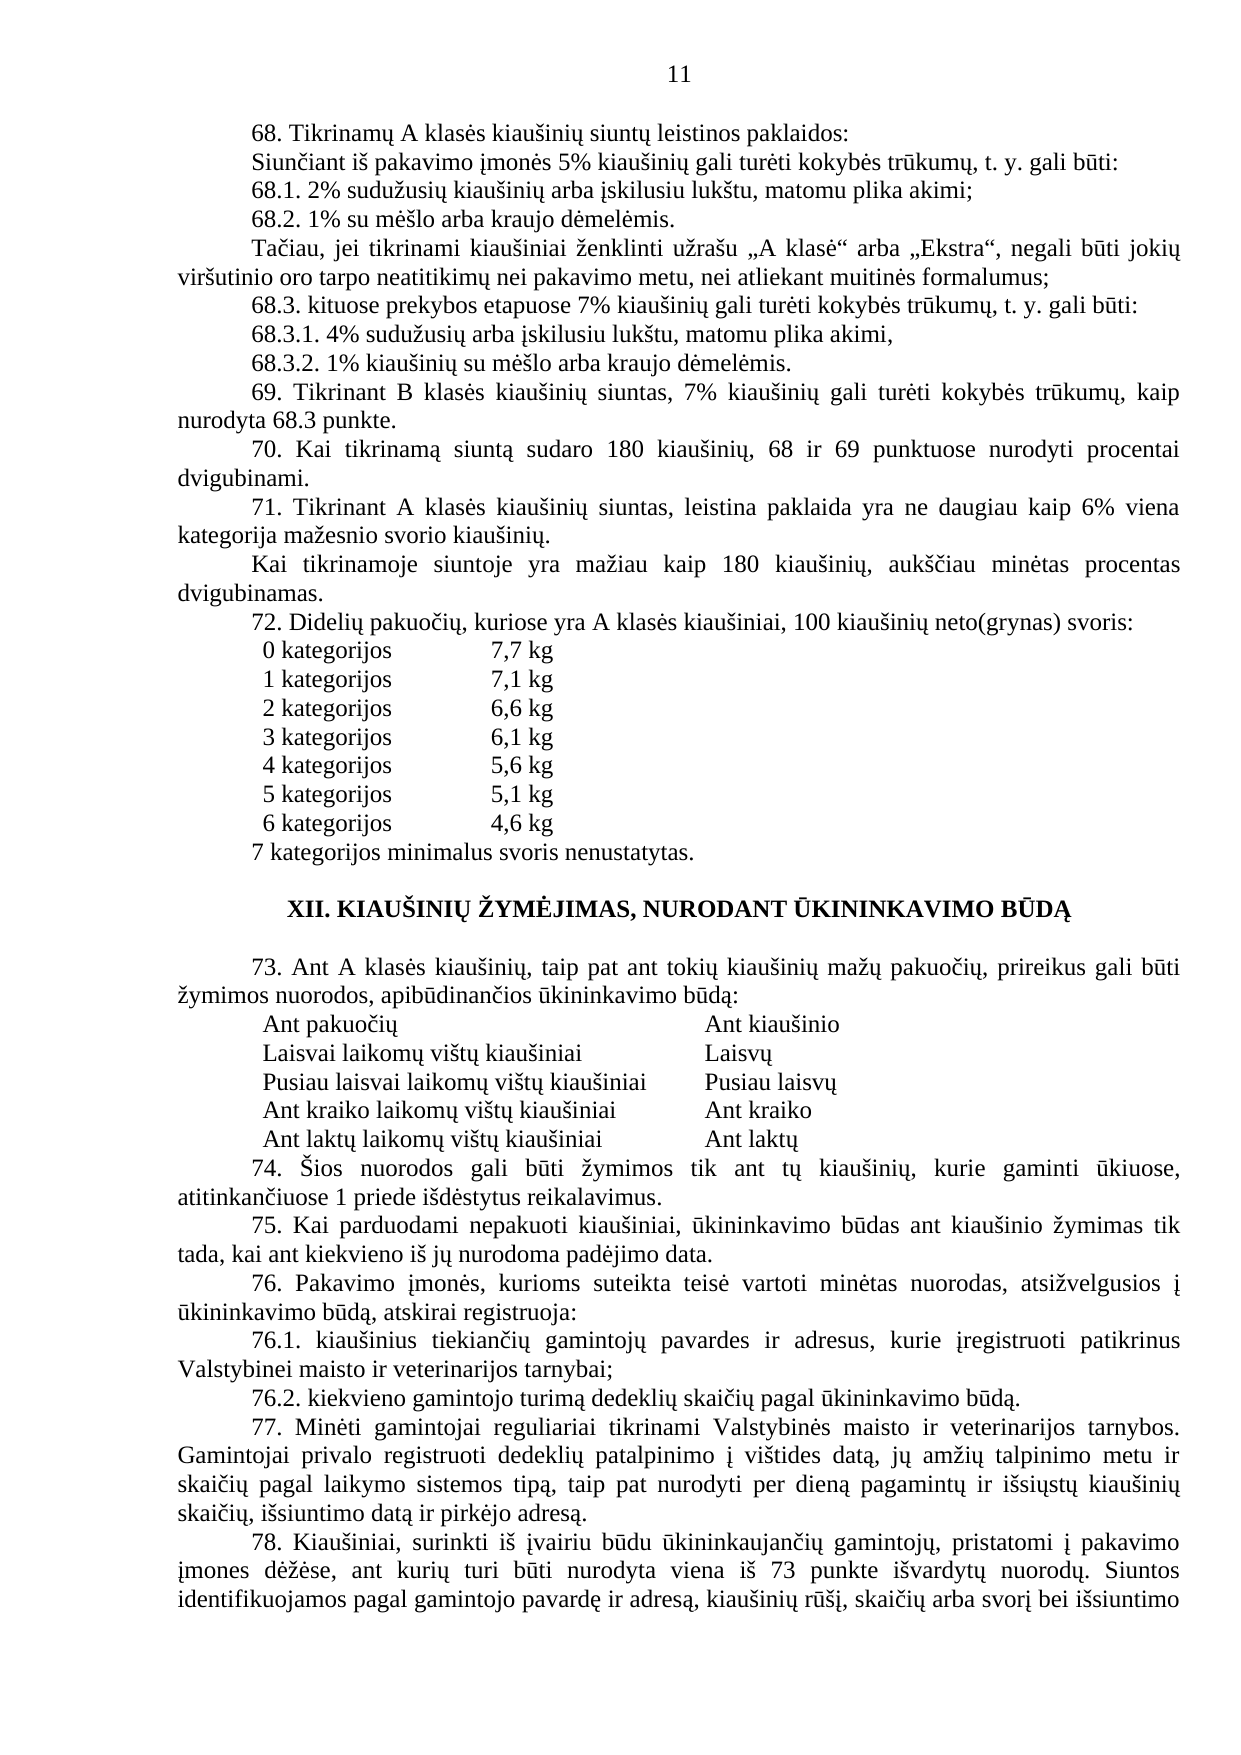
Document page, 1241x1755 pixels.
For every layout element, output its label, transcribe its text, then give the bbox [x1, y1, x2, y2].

text 78. Kiaušiniai, surinkti iš įvairiu būdu ūkininkaujančių gamintojų, pristatomi į pakavimo įmones dėžėse, ant kurių turi būti nurodyta viena iš 73 punkte išvardytų nuorodų. Siuntos identifikuojamos pagal gamintojo pavardę ir adresą, kiaušinių rūšį, skaičių arba svorį bei išsiuntimo [177, 1527, 1181, 1613]
table_cell 6 kategorijos [177, 808, 479, 837]
text 70. Kai tikrinamą siuntą sudaro 180 kiaušinių, 68 ir 69 punktuose nurodyti procentai dvigubinami. [177, 434, 1181, 492]
text 68.3.1. 4% sudužusių arba įskilusiu lukštu, matomu plika akimi, [177, 319, 1181, 348]
text Tačiau, jei tikrinami kiaušiniai ženklinti užrašu „A klasė“ arba „Ekstra“, negali būti jokių viršutinio oro tarpo neatitikimų nei pakavimo metu, nei atliekant muitinės formalumus; [177, 233, 1181, 291]
text XII. KIAUŠINIŲ ŽYMĖJIMAS, NURODANT ŪKININKAVIMO BŪDĄ [177, 894, 1181, 923]
table_cell Pusiau laisvai laikomų vištų kiaušiniai [177, 1067, 693, 1096]
text 72. Didelių pakuočių, kuriose yra A klasės kiaušiniai, 100 kiaušinių neto(grynas) svoris: [177, 607, 1181, 636]
table_header 7,7 kg [479, 636, 1204, 664]
text 76.1. kiaušinius tiekiančių gamintojų pavardes ir adresus, kurie įregistruoti patikrinus Valstybinei maisto ir veterinarijos tarnybai; [177, 1326, 1181, 1383]
text 76. Pakavimo įmonės, kurioms suteikta teisė vartoti minėtas nuorodas, atsižvelgusios į ūkininkavimo būdą, atskirai registruoja: [177, 1268, 1181, 1326]
table_cell Ant kraiko [693, 1096, 1204, 1124]
text Kai tikrinamoje siuntoje yra mažiau kaip 180 kiaušinių, aukščiau minėtas procentas dvigubinamas. [177, 549, 1181, 607]
text 68.1. 2% sudužusių kiaušinių arba įskilusiu lukštu, matomu plika akimi; [177, 176, 1181, 204]
text 7 kategorijos minimalus svoris nenustatytas. [177, 837, 1181, 866]
table_cell 7,1 kg [479, 664, 1204, 693]
table_header 0 kategorijos [177, 636, 479, 664]
table_cell 1 kategorijos [177, 664, 479, 693]
table_cell 5,1 kg [479, 779, 1204, 808]
table_cell 3 kategorijos [177, 722, 479, 751]
table_cell Laisvų [693, 1038, 1204, 1067]
table_cell 5 kategorijos [177, 779, 479, 808]
table_cell 6,1 kg [479, 722, 1204, 751]
table_cell 6,6 kg [479, 693, 1204, 722]
text 75. Kai parduodami nepakuoti kiaušiniai, ūkininkavimo būdas ant kiaušinio žymimas tik tada, kai ant kiekvieno iš jų nurodoma padėjimo data. [177, 1211, 1181, 1268]
table_cell 5,6 kg [479, 751, 1204, 779]
table_cell Pusiau laisvų [693, 1067, 1204, 1096]
table_cell 2 kategorijos [177, 693, 479, 722]
table_cell Ant kraiko laikomų vištų kiaušiniai [177, 1096, 693, 1124]
text 77. Minėti gamintojai reguliariai tikrinami Valstybinės maisto ir veterinarijos tarnybos. Gamintojai privalo registruoti dedeklių patalpinimo į vištides datą, jų amžių talpinimo metu ir skaičių pagal laikymo sistemos tipą, taip pat nurodyti per dieną pagamintų ir išsiųstų kiaušinių skaičių, išsiuntimo datą ir pirkėjo adresą. [177, 1412, 1181, 1527]
text Siunčiant iš pakavimo įmonės 5% kiaušinių gali turėti kokybės trūkumų, t. y. gali būti: [177, 147, 1181, 176]
text 68.3.2. 1% kiaušinių su mėšlo arba kraujo dėmelėmis. [177, 348, 1181, 377]
text 71. Tikrinant A klasės kiaušinių siuntas, leistina paklaida yra ne daugiau kaip 6% viena kategorija mažesnio svorio kiaušinių. [177, 492, 1181, 549]
table_header Ant kiaušinio [693, 1009, 1204, 1038]
text 68.3. kituose prekybos etapuose 7% kiaušinių gali turėti kokybės trūkumų, t. y. gali būti: [177, 291, 1181, 319]
text 73. Ant A klasės kiaušinių, taip pat ant tokių kiaušinių mažų pakuočių, prireikus gali būti žymimos nuorodos, apibūdinančios ūkininkavimo būdą: [177, 952, 1181, 1009]
text 68.2. 1% su mėšlo arba kraujo dėmelėmis. [177, 204, 1181, 233]
table_header Ant pakuočių [177, 1009, 693, 1038]
text 76.2. kiekvieno gamintojo turimą dedeklių skaičių pagal ūkininkavimo būdą. [177, 1383, 1181, 1412]
table_cell 4,6 kg [479, 808, 1204, 837]
text 68. Tikrinamų A klasės kiaušinių siuntų leistinos paklaidos: [177, 118, 1181, 147]
text 69. Tikrinant B klasės kiaušinių siuntas, 7% kiaušinių gali turėti kokybės trūkumų, kaip nurodyta 68.3 punkte. [177, 377, 1181, 434]
table_cell Laisvai laikomų vištų kiaušiniai [177, 1038, 693, 1067]
table_cell 4 kategorijos [177, 751, 479, 779]
table_cell Ant laktų [693, 1124, 1204, 1153]
text 74. Šios nuorodos gali būti žymimos tik ant tų kiaušinių, kurie gaminti ūkiuose, atitinkančiuose 1 priede išdėstytus reikalavimus. [177, 1153, 1181, 1211]
table_cell Ant laktų laikomų vištų kiaušiniai [177, 1124, 693, 1153]
